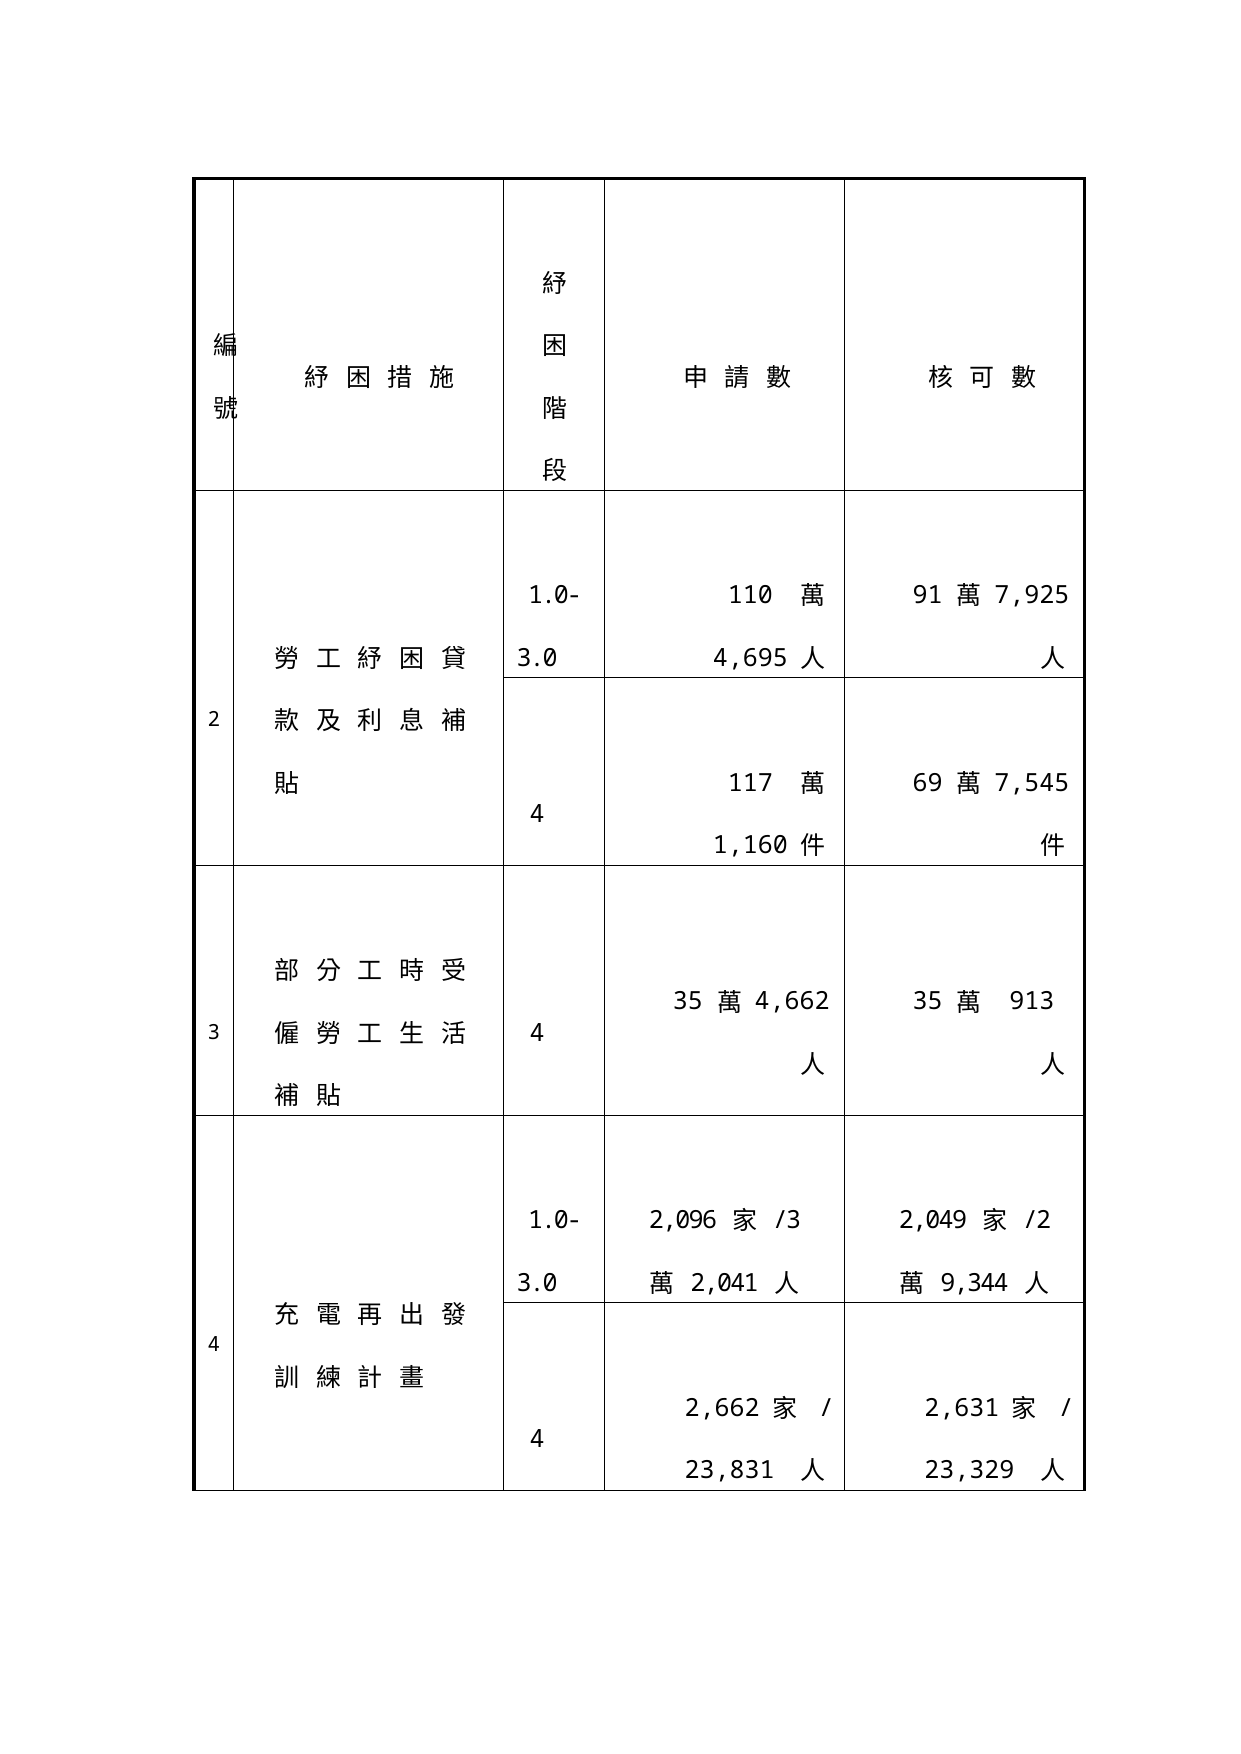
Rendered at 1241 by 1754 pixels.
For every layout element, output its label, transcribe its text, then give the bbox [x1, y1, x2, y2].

table_cell 2 [196, 491, 233, 865]
table_cell 69萬7,545件 [845, 678, 1083, 865]
table_cell 部分工時受僱勞工生活補貼 [234, 866, 503, 1115]
table_header 紓困 階段 [504, 180, 604, 490]
table_cell 1.0-3.0 [504, 491, 604, 677]
table_cell 4 [196, 1116, 233, 1490]
table_cell 3 [196, 866, 233, 1115]
table_cell 充電再出發訓練計畫 [234, 1116, 503, 1490]
table_cell 4 [504, 1303, 604, 1490]
table_cell 91萬7,925人 [845, 491, 1083, 677]
table_cell 2,049家/2萬9,344人 [845, 1116, 1083, 1302]
table_header 核可數 [845, 180, 1083, 490]
table_cell 35萬4,662人 [605, 866, 844, 1115]
table_cell 117萬1,160件 [605, 678, 844, 865]
table_cell 1.0-3.0 [504, 1116, 604, 1302]
table_cell 110萬4,695人 [605, 491, 844, 677]
table_cell 2,631家/23,329人 [845, 1303, 1083, 1490]
table_cell 4 [504, 678, 604, 865]
table_cell 2,662家/23,831人 [605, 1303, 844, 1490]
table_cell 35萬913人 [845, 866, 1083, 1115]
table_header 紓困措施 [234, 180, 503, 490]
table_cell 勞工紓困貸款及利息補貼 [234, 491, 503, 865]
table_cell 4 [504, 866, 604, 1115]
table_header 申請數 [605, 180, 844, 490]
table_cell 2,096家/3萬2,041人 [605, 1116, 844, 1302]
table_header 編號 [196, 180, 233, 490]
